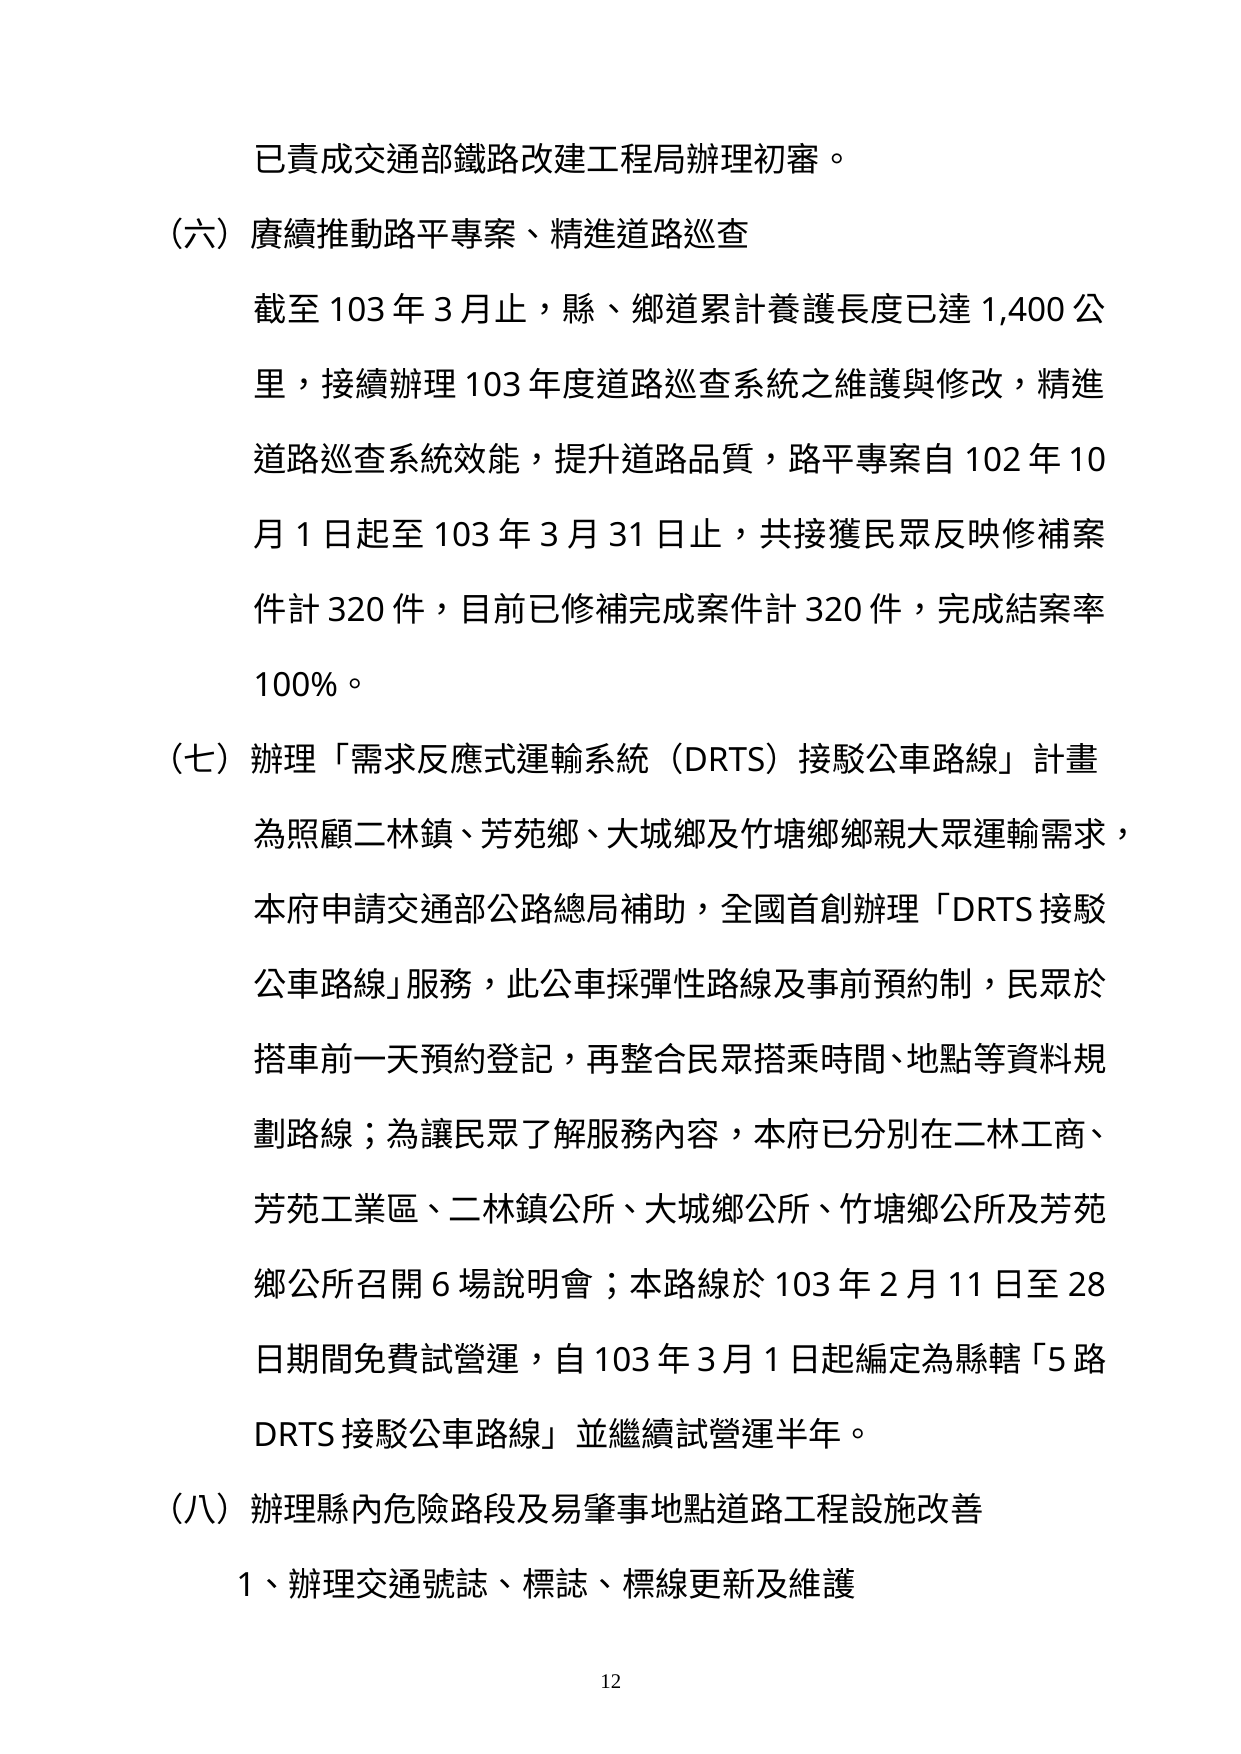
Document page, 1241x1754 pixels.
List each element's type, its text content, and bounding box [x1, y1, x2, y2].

text 已責成交通部鐵路改建工程局辦理初審。 [253, 120, 1106, 195]
text 為照顧二林鎮、芳苑鄉、大城鄉及竹塘鄉鄉親大眾運輸需求，本府申請交通部公路總局補助，全國首創辦理「DRTS接駁公車路線」服務，此公車採彈性路線及事前預約制，民眾於搭車前一天預約登記，再整合民眾搭乘時間、地點等資料規劃路線；為讓民眾了解服務內容，本府已分別在二林工商、芳苑工業區、二林鎮公所、大城鄉公所、竹塘鄉公所及芳苑鄉公所召開6場說明會；本路線於103年2月11日至28日期間免費試營運，自103年3月1日起編定為縣轄「5路 DRTS接駁公車路線」並繼續試營運半年。 [253, 795, 1106, 1470]
text 截至103年3月止，縣、鄉道累計養護長度已達1,400公里，接續辦理103年度道路巡查系統之維護與修改，精進道路巡查系統效能，提升道路品質，路平專案自102年10月1日起至103年3月31日止，共接獲民眾反映修補案件計320件，目前已修補完成案件計320件，完成結案率100%。 [253, 270, 1106, 720]
text （七）辦理「需求反應式運輸系統（DRTS）接駁公車路線」計畫 [150, 720, 1106, 795]
text （六）賡續推動路平專案、精進道路巡查 [150, 195, 1106, 270]
text 1、辦理交通號誌、標誌、標線更新及維護 [236, 1545, 1106, 1620]
text （八）辦理縣內危險路段及易肇事地點道路工程設施改善 [150, 1470, 1106, 1545]
